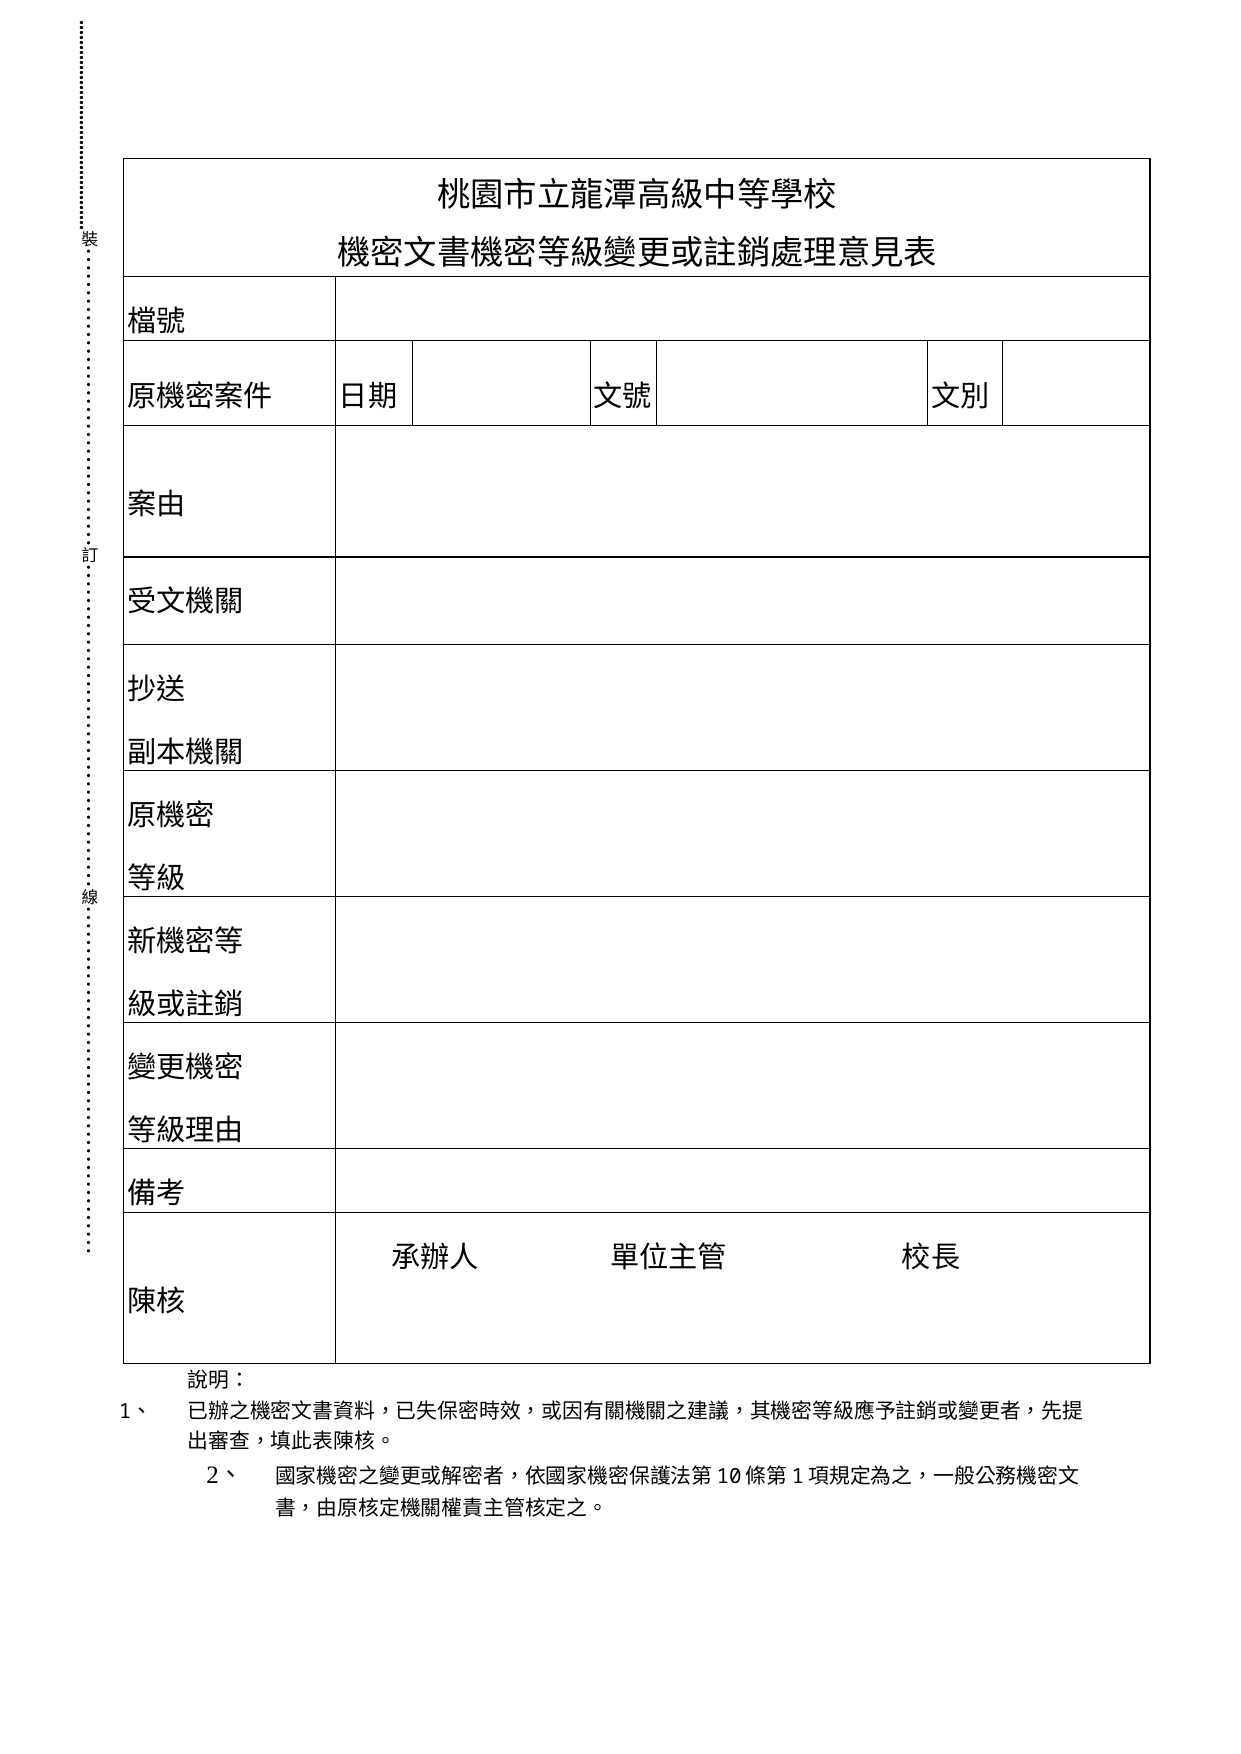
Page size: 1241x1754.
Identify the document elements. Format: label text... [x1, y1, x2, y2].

table_cell 備考 [124, 1149, 335, 1212]
table_cell 變更機密 等級理由 [124, 1023, 335, 1148]
table_cell [336, 645, 1149, 770]
table_cell 原機密 等級 [124, 771, 335, 896]
table_cell [1003, 341, 1149, 425]
table_cell 檔號 [124, 277, 335, 339]
table_header 桃園市立龍潭高級中等學校 機密文書機密等級變更或註銷處理意見表 [124, 159, 1149, 276]
text ……………………………………裝………………………………訂…………………………………線…………………………………… [72, 20, 108, 1489]
table_cell [657, 341, 927, 425]
table_cell 承辦人 單位主管 校長 [336, 1213, 1149, 1363]
table_cell [336, 1149, 1149, 1212]
table_cell [336, 426, 1149, 556]
table_cell [336, 558, 1149, 644]
table_cell [336, 897, 1149, 1022]
table_cell 原機密案件 [124, 341, 335, 425]
table_cell 文別 [928, 341, 1002, 425]
table_cell 案由 [124, 426, 335, 556]
table_cell [413, 341, 590, 425]
table_cell [336, 771, 1149, 896]
table_cell 抄送 副本機關 [124, 645, 335, 770]
table_cell [336, 277, 1149, 339]
table_cell 新機密等 級或註銷 [124, 897, 335, 1022]
table_cell 文號 [591, 341, 656, 425]
table_cell 陳核 [124, 1213, 335, 1363]
text [16, 5, 115, 1504]
text 說明： [187, 1364, 1087, 1394]
list 已辦之機密文書資料，已失保密時效，或因有關機關之建議，其機密等級應予註銷或變更者，先提出審查，填此表陳核。 [118, 1394, 1087, 1454]
table_cell [336, 1023, 1149, 1148]
table_cell 受文機關 [124, 558, 335, 644]
table_cell 日期 [336, 341, 412, 425]
list 國家機密之變更或解密者，依國家機密保護法第10條第1項規定為之，一般公務機密文書，由原核定機關權責主管核定之。 [206, 1454, 1087, 1521]
